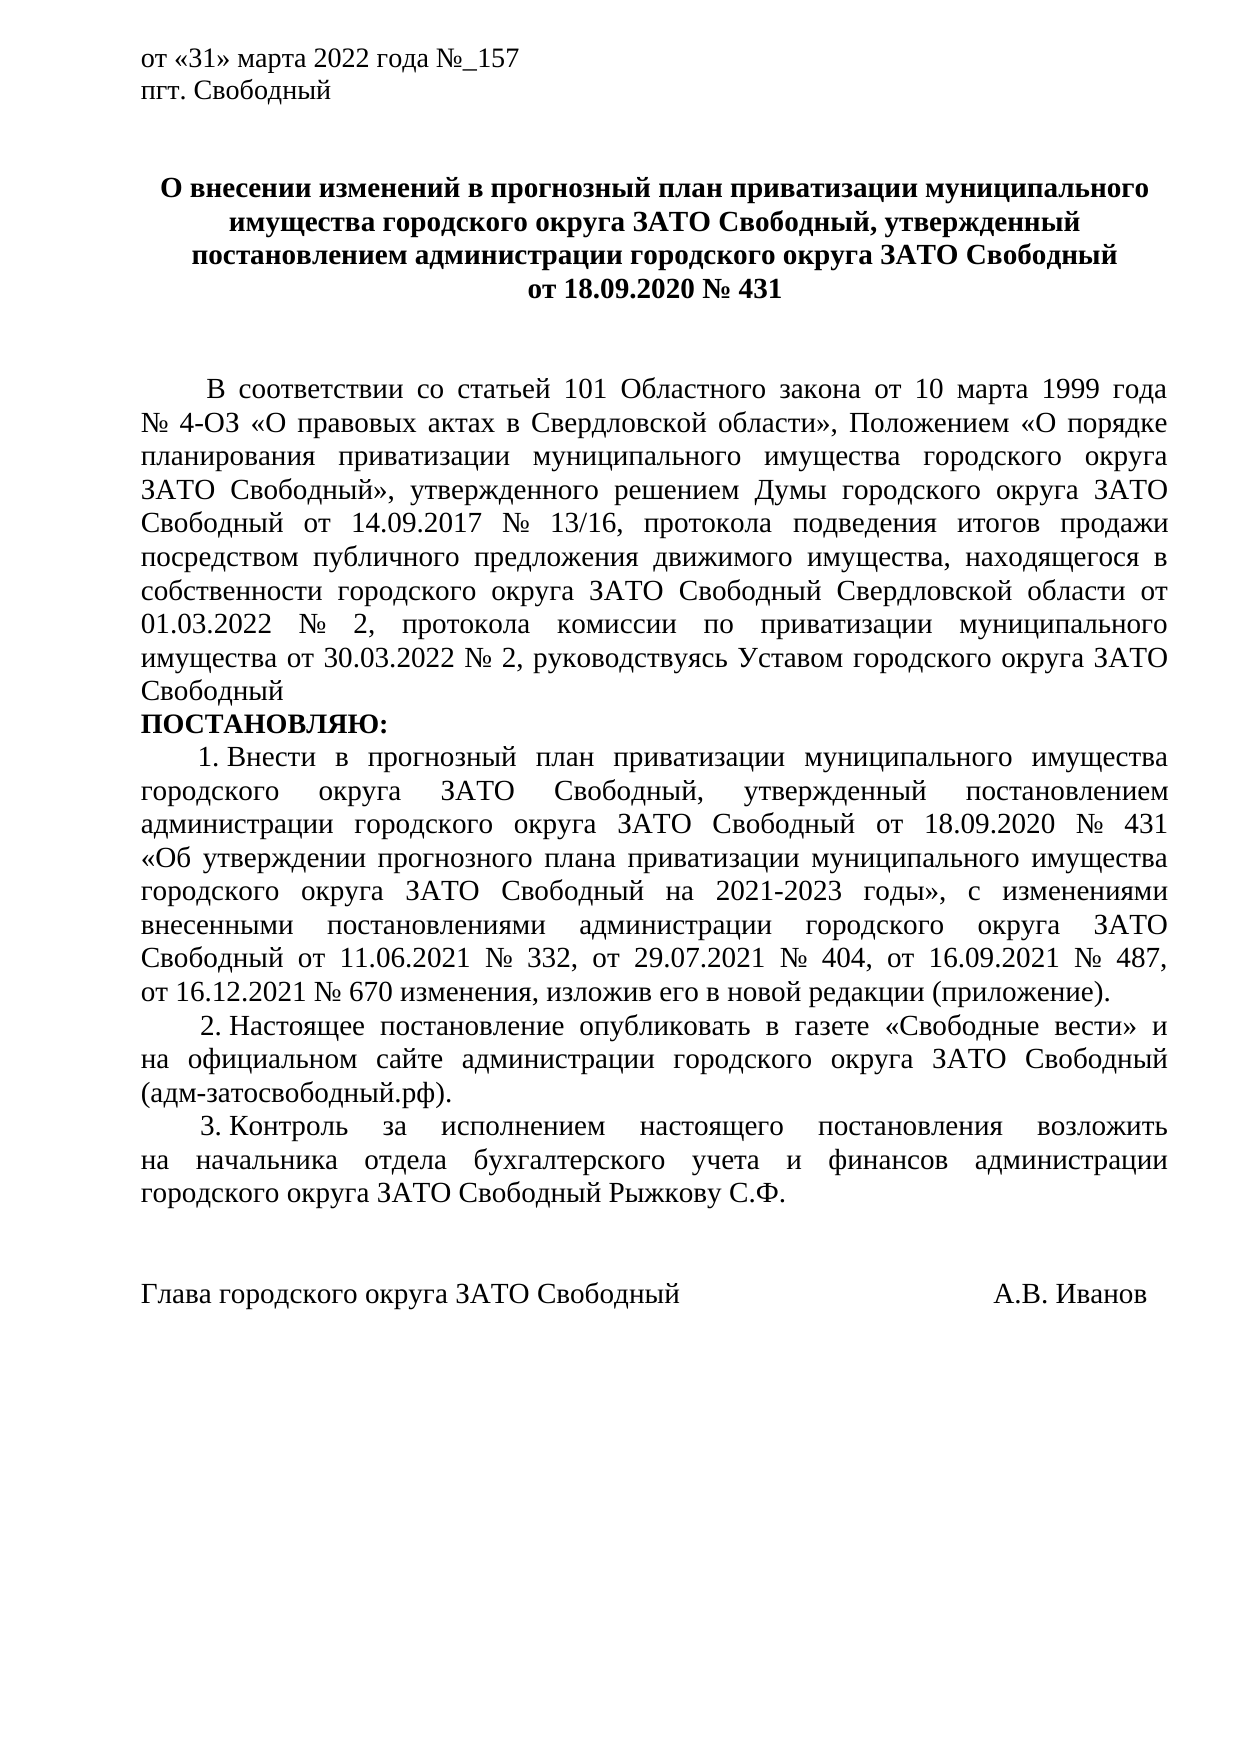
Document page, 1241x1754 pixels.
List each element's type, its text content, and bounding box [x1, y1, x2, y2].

text О внесении изменений в прогнозный план приватизации муниципального имущества городского округа ЗАТО Свободный, утвержденный постановлением администрации городского округа ЗАТО Свободный от 18.09.2020 № 431 [141, 170, 1169, 304]
text 3. Контроль за исполнением настоящего постановления возложить на начальника отдела бухгалтерского учета и финансов администрации городского округа ЗАТО Свободный Рыжкову С.Ф. [141, 1108, 1169, 1209]
text пгт. Свободный [141, 73, 1169, 105]
text Глава городского округа ЗАТО Свободный А.В. Иванов [141, 1276, 1169, 1309]
text от «31» марта 2022 года №_157 [141, 41, 1169, 73]
text В соответствии со статьей 101 Областного закона от 10 марта 1999 года № 4-ОЗ «О правовых актах в Свердловской области», Положением «О порядке планирования приватизации муниципального имущества городского округа ЗАТО Свободный», утвержденного решением Думы городского округа ЗАТО Свободный от 14.09.2017 № 13/16, протокола подведения итогов продажи посредством публичного предложения движимого имущества, находящегося в собственности городского округа ЗАТО Свободный Свердловской области от 01.03.2022 № 2, протокола комиссии по приватизации муниципального имущества от 30.03.2022 № 2, руководствуясь Уставом городского округа ЗАТО Свободный [141, 371, 1169, 707]
text ПОСТАНОВЛЯЮ: [141, 707, 1169, 739]
text 1. Внести в прогнозный план приватизации муниципального имущества городского округа ЗАТО Свободный, утвержденный постановлением администрации городского округа ЗАТО Свободный от 18.09.2020 № 431 «Об утверждении прогнозного плана приватизации муниципального имущества городского округа ЗАТО Свободный на 2021-2023 годы», с изменениями внесенными постановлениями администрации городского округа ЗАТО Свободный от 11.06.2021 № 332, от 29.07.2021 № 404, от 16.09.2021 № 487, от 16.12.2021 № 670 изменения, изложив его в новой редакции (приложение). [141, 739, 1169, 1008]
text 2. Настоящее постановление опубликовать в газете «Свободные вести» и на официальном сайте администрации городского округа ЗАТО Свободный (адм-затосвободный.рф). [141, 1008, 1169, 1108]
